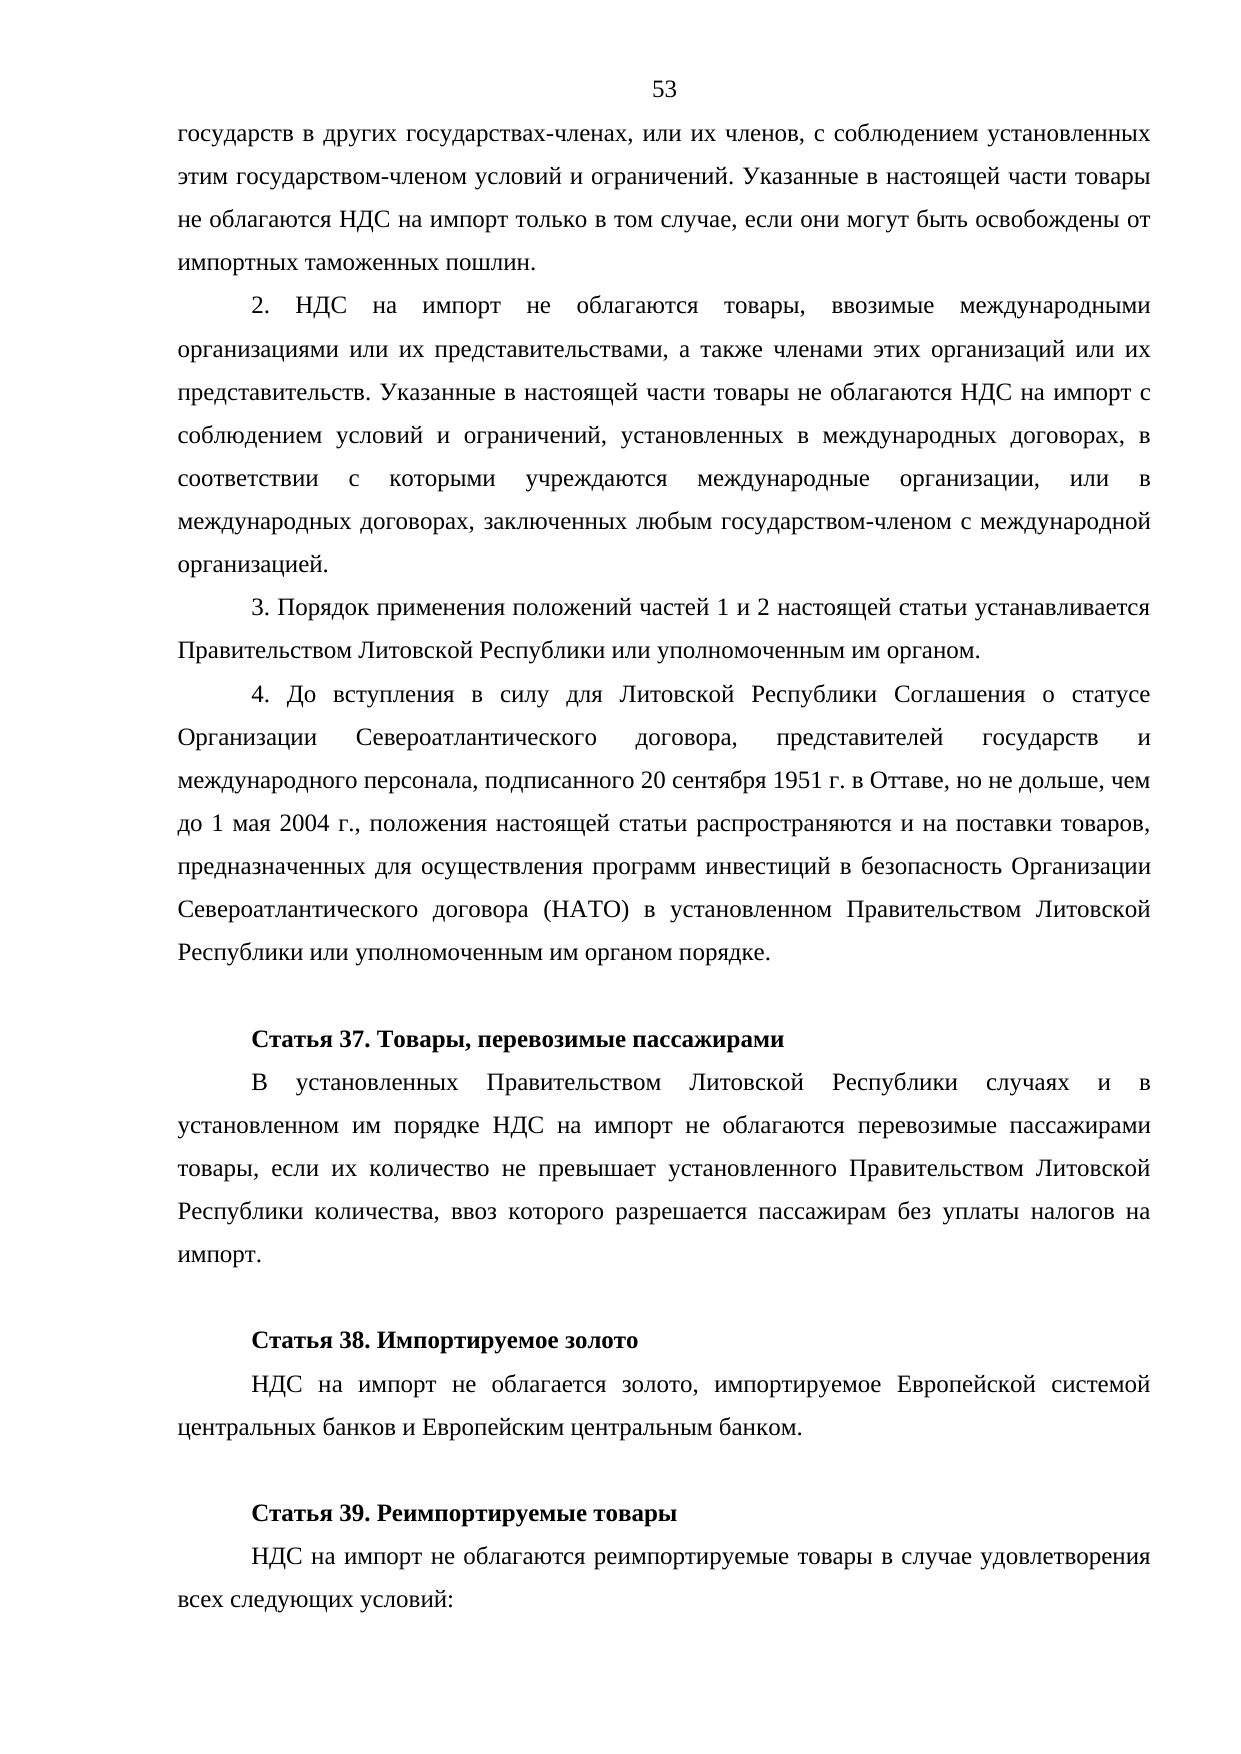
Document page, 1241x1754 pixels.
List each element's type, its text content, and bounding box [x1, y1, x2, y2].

text государств в других государствах-членах, или их членов, с соблюдением установленных этим государством-членом условий и ограничений. Указанные в настоящей части товары не облагаются НДС на импорт только в том случае, если они могут быть освобождены от импортных таможенных пошлин. [177, 118, 1152, 276]
text 3. Порядок применения положений частей 1 и 2 настоящей статьи устанавливается Правительством Литовской Республики или уполномоченным им органом. [177, 592, 1152, 664]
text НДС на импорт не облагаются реимпортируемые товары в случае удовлетворения всех следующих условий: [177, 1541, 1152, 1613]
text 2. НДС на импорт не облагаются товары, ввозимые международными организациями или их представительствами, а также членами этих организаций или их представительств. Указанные в настоящей части товары не облагаются НДС на импорт с соблюдением условий и ограничений, установленных в международных договорах, в соответствии с которыми учреждаются международные организации, или в международных договорах, заключенных любым государством-членом с международной организацией. [177, 291, 1152, 578]
text Статья 38. Импортируемое золото [177, 1326, 1152, 1354]
text 4. До вступления в силу для Литовской Республики Соглашения о статусе Организации Североатлантического договора, представителей государств и международного персонала, подписанного 20 сентября 1951 г. в Оттаве, но не дольше, чем до 1 мая 2004 г., положения настоящей статьи распространяются и на поставки товаров, предназначенных для осуществления программ инвестиций в безопасность Организации Североатлантического договора (НАТО) в установленном Правительством Литовской Республики или уполномоченным им органом порядке. [177, 679, 1152, 966]
text Статья 39. Реимпортируемые товары [177, 1498, 1152, 1527]
text В установленных Правительством Литовской Республики случаях и в установленном им порядке НДС на импорт не облагаются перевозимые пассажирами товары, если их количество не превышает установленного Правительством Литовской Республики количества, ввоз которого разрешается пассажирам без уплаты налогов на импорт. [177, 1067, 1152, 1268]
text НДС на импорт не облагается золото, импортируемое Европейской системой центральных банков и Европейским центральным банком. [177, 1369, 1152, 1441]
text Статья 37. Товары, перевозимые пассажирами [177, 1024, 1152, 1052]
